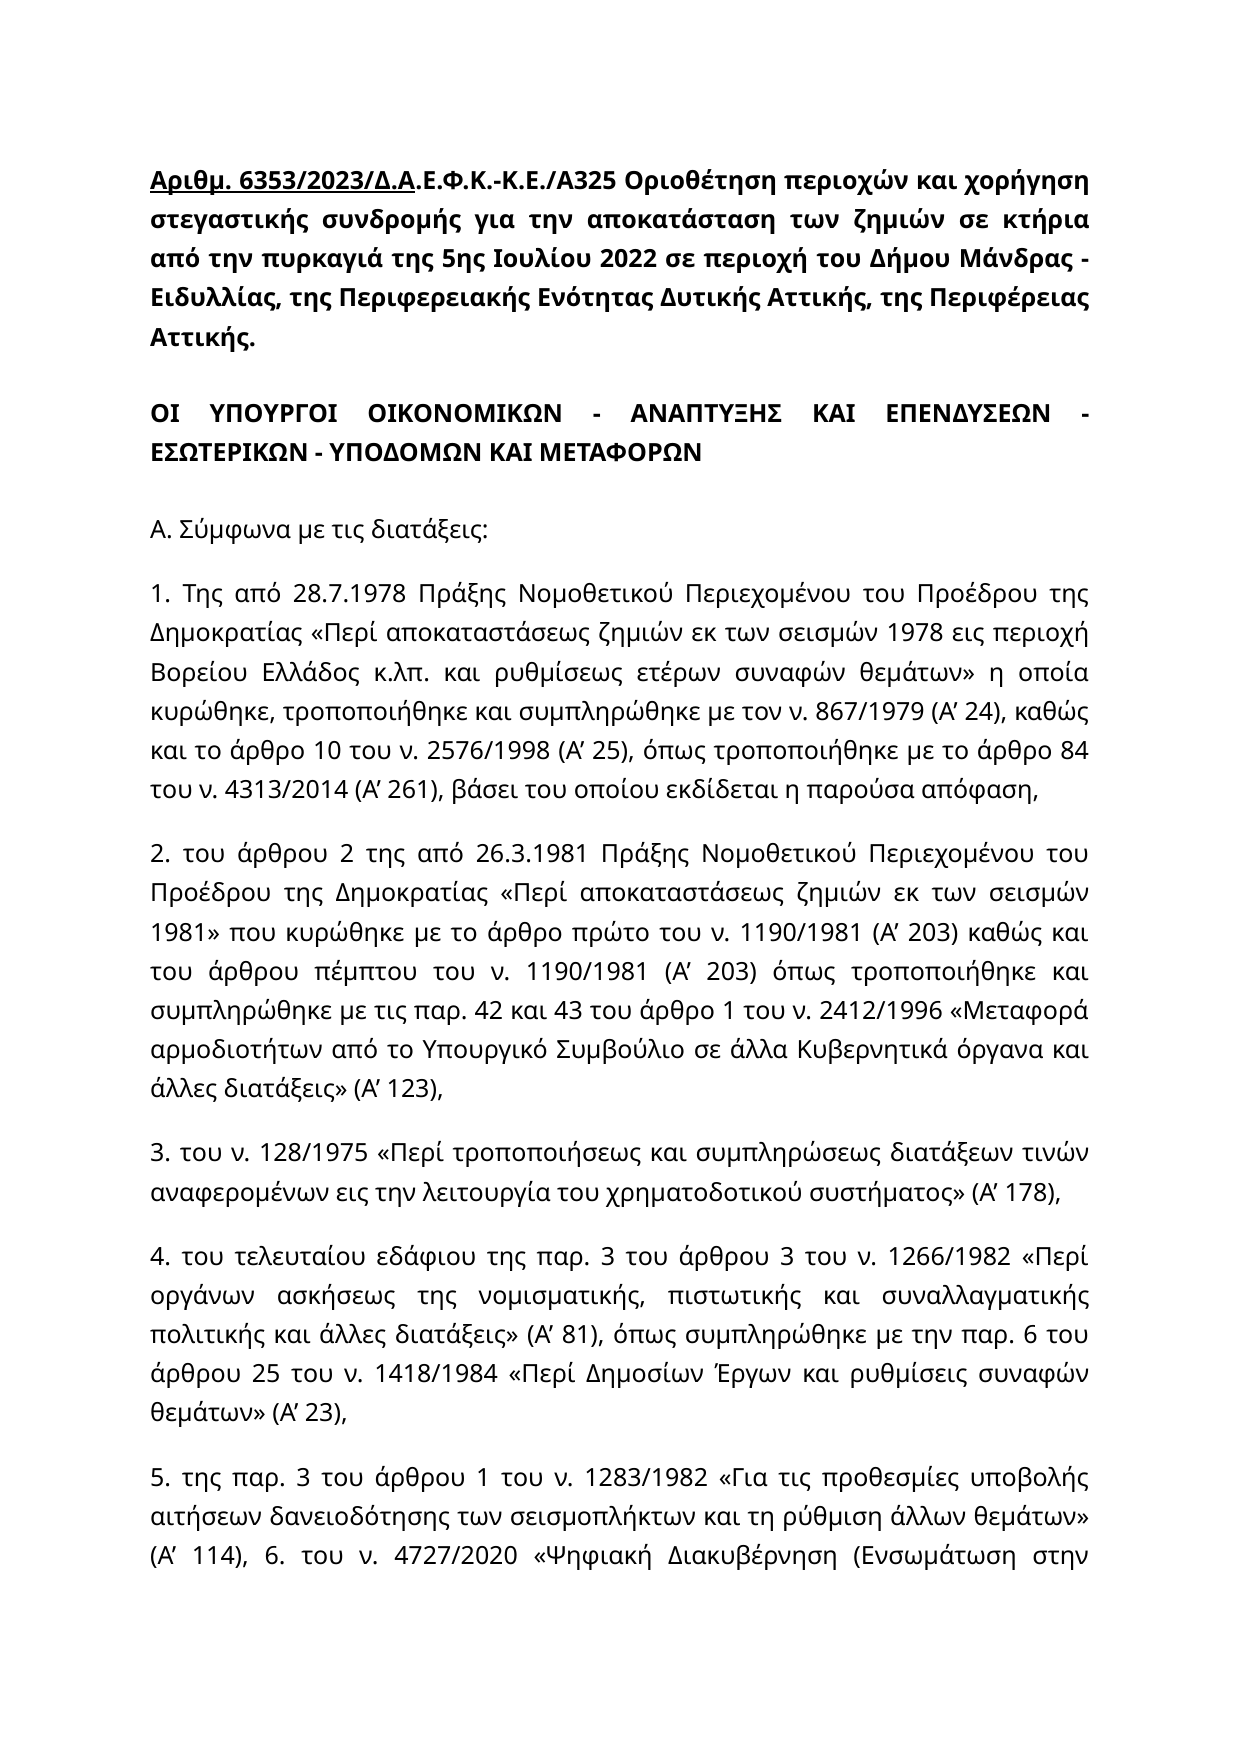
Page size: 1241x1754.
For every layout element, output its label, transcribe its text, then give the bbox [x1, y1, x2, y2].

text 1. Της από 28.7.1978 Πράξης Νομοθετικού Περιεχομένου του Προέδρου της Δημοκρατίας «Περί αποκαταστάσεως ζημιών εκ των σεισμών 1978 εις περιοχή Βορείου Ελλάδος κ.λπ. και ρυθμίσεως ετέρων συναφών θεμάτων» η οποία κυρώθηκε, τροποποιήθηκε και συμπληρώθηκε με τον ν. 867/1979 (Α’ 24), καθώς και το άρθρο 10 του ν. 2576/1998 (Α’ 25), όπως τροποποιήθηκε με το άρθρο 84 του ν. 4313/2014 (Α’ 261), βάσει του οποίου εκδίδεται η παρούσα απόφαση, [150, 576, 1090, 806]
text 2. του άρθρου 2 της από 26.3.1981 Πράξης Νομοθετικού Περιεχομένου του Προέδρου της Δημοκρατίας «Περί αποκαταστάσεως ζημιών εκ των σεισμών 1981» που κυρώθηκε με το άρθρο πρώτο του ν. 1190/1981 (Α’ 203) καθώς και του άρθρου πέμπτου του ν. 1190/1981 (Α’ 203) όπως τροποποιήθηκε και συμπληρώθηκε με τις παρ. 42 και 43 του άρθρο 1 του ν. 2412/1996 «Μεταφορά αρμοδιοτήτων από το Υπουργικό Συμβούλιο σε άλλα Κυβερνητικά όργανα και άλλες διατάξεις» (Α’ 123), [150, 836, 1090, 1105]
title Αριθμ. 6353/2023/Δ.Α.Ε.Φ.Κ.-Κ.Ε./Α325 Οριοθέτηση περιοχών και χορήγηση στεγαστικής συνδρομής για την αποκατάσταση των ζημιών σε κτήρια από την πυρκαγιά της 5ης Ιουλίου 2022 σε περιοχή του Δήμου Μάνδρας - Ειδυλλίας, της Περιφερειακής Ενότητας Δυτικής Αττικής, της Περιφέρειας Αττικής. [150, 162, 1090, 353]
text 5. της παρ. 3 του άρθρου 1 του ν. 1283/1982 «Για τις προθεσμίες υποβολής αιτήσεων δανειοδότησης των σεισμοπλήκτων και τη ρύθμιση άλλων θεμάτων» (Α’ 114), 6. του ν. 4727/2020 «Ψηφιακή Διακυβέρνηση (Ενσωμάτωση στην [150, 1459, 1090, 1572]
text Α. Σύμφωνα με τις διατάξεις: [150, 512, 1090, 546]
text 3. του ν. 128/1975 «Περί τροποποιήσεως και συμπληρώσεως διατάξεων τινών αναφερομένων εις την λειτουργία του χρηματοδοτικού συστήματος» (Α’ 178), [150, 1135, 1090, 1208]
text 4. του τελευταίου εδάφιου της παρ. 3 του άρθρου 3 του ν. 1266/1982 «Περί οργάνων ασκήσεως της νομισματικής, πιστωτικής και συναλλαγματικής πολιτικής και άλλες διατάξεις» (Α’ 81), όπως συμπληρώθηκε με την παρ. 6 του άρθρου 25 του ν. 1418/1984 «Περί Δημοσίων Έργων και ρυθμίσεις συναφών θεμάτων» (Α’ 23), [150, 1238, 1090, 1429]
title ΟΙ ΥΠΟΥΡΓΟΙ ΟΙΚΟΝΟΜΙΚΩΝ - ΑΝΑΠΤΥΞΗΣ KAI ΕΠΕΝΔΥΣΕΩΝ - ΕΣΩΤΕΡΙΚΩΝ - ΥΠΟΔΟΜΩΝ KAI ΜΕΤΑΦΟΡΩΝ [150, 396, 1090, 469]
